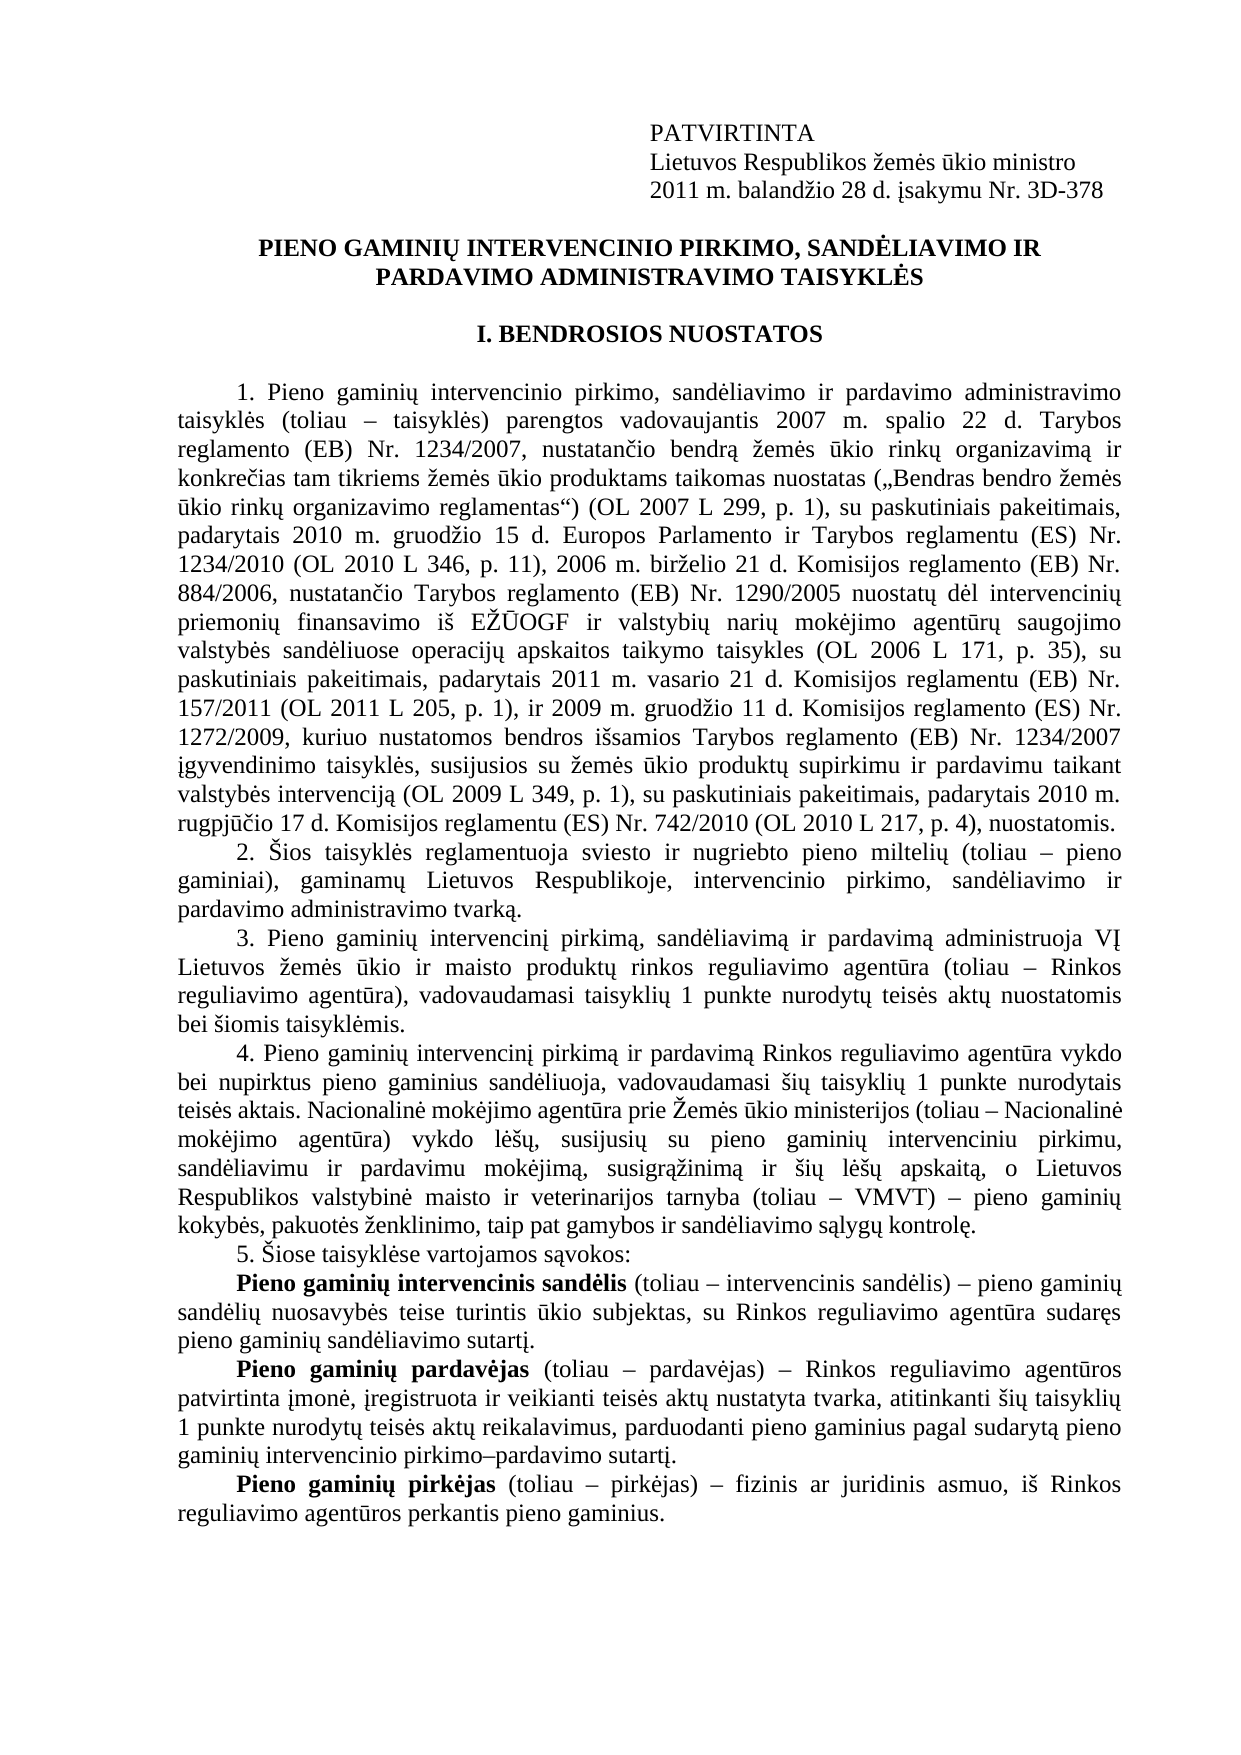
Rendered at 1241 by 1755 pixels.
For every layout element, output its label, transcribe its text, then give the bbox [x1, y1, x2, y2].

text 1. Pieno gaminių intervencinio pirkimo, sandėliavimo ir pardavimo administravimo taisyklės (toliau – taisyklės) parengtos vadovaujantis 2007 m. spalio 22 d. Tarybos reglamento (EB) Nr. 1234/2007, nustatančio bendrą žemės ūkio rinkų organizavimą ir konkrečias tam tikriems žemės ūkio produktams taikomas nuostatas („Bendras bendro žemės ūkio rinkų organizavimo reglamentas“) (OL 2007 L 299, p. 1), su paskutiniais pakeitimais, padarytais 2010 m. gruodžio 15 d. Europos Parlamento ir Tarybos reglamentu (ES) Nr. 1234/2010 (OL 2010 L 346, p. 11), 2006 m. birželio 21 d. Komisijos reglamento (EB) Nr. 884/2006, nustatančio Tarybos reglamento (EB) Nr. 1290/2005 nuostatų dėl intervencinių priemonių finansavimo iš EŽŪOGF ir valstybių narių mokėjimo agentūrų saugojimo valstybės sandėliuose operacijų apskaitos taikymo taisykles (OL 2006 L 171, p. 35), su paskutiniais pakeitimais, padarytais 2011 m. vasario 21 d. Komisijos reglamentu (EB) Nr. 157/2011 (OL 2011 L 205, p. 1), ir 2009 m. gruodžio 11 d. Komisijos reglamento (ES) Nr. 1272/2009, kuriuo nustatomos bendros išsamios Tarybos reglamento (EB) Nr. 1234/2007 įgyvendinimo taisyklės, susijusios su žemės ūkio produktų supirkimu ir pardavimu taikant valstybės intervenciją (OL 2009 L 349, p. 1), su paskutiniais pakeitimais, padarytais 2010 m. rugpjūčio 17 d. Komisijos reglamentu (ES) Nr. 742/2010 (OL 2010 L 217, p. 4), nuostatomis. [177, 377, 1122, 837]
text 4. Pieno gaminių intervencinį pirkimą ir pardavimą Rinkos reguliavimo agentūra vykdo bei nupirktus pieno gaminius sandėliuoja, vadovaudamasi šių taisyklių 1 punkte nurodytais teisės aktais. Nacionalinė mokėjimo agentūra prie Žemės ūkio ministerijos (toliau – Nacionalinė mokėjimo agentūra) vykdo lėšų, susijusių su pieno gaminių intervenciniu pirkimu, sandėliavimu ir pardavimu mokėjimą, susigrąžinimą ir šių lėšų apskaitą, o Lietuvos Respublikos valstybinė maisto ir veterinarijos tarnyba (toliau – VMVT) – pieno gaminių kokybės, pakuotės ženklinimo, taip pat gamybos ir sandėliavimo sąlygų kontrolę. [177, 1038, 1122, 1239]
text PIENO GAMINIŲ INTERVENCINIO PIRKIMO, SANDĖLIAVIMO IR PARDAVIMO ADMINISTRAVIMO TAISYKLĖS [177, 233, 1122, 291]
text Pieno gaminių pardavėjas (toliau – pardavėjas) – Rinkos reguliavimo agentūros patvirtinta įmonė, įregistruota ir veikianti teisės aktų nustatyta tvarka, atitinkanti šių taisyklių 1 punkte nurodytų teisės aktų reikalavimus, parduodanti pieno gaminius pagal sudarytą pieno gaminių intervencinio pirkimo–pardavimo sutartį. [177, 1354, 1122, 1469]
text Pieno gaminių pirkėjas (toliau – pirkėjas) – fizinis ar juridinis asmuo, iš Rinkos reguliavimo agentūros perkantis pieno gaminius. [177, 1469, 1122, 1527]
text 2011 m. balandžio 28 d. įsakymu Nr. 3D-378 [649, 176, 1122, 204]
text I. BENDROSIOS NUOSTATOS [177, 319, 1122, 348]
text 3. Pieno gaminių intervencinį pirkimą, sandėliavimą ir pardavimą administruoja VĮ Lietuvos žemės ūkio ir maisto produktų rinkos reguliavimo agentūra (toliau – Rinkos reguliavimo agentūra), vadovaudamasi taisyklių 1 punkte nurodytų teisės aktų nuostatomis bei šiomis taisyklėmis. [177, 923, 1122, 1038]
text 2. Šios taisyklės reglamentuoja sviesto ir nugriebto pieno miltelių (toliau – pieno gaminiai), gaminamų Lietuvos Respublikoje, intervencinio pirkimo, sandėliavimo ir pardavimo administravimo tvarką. [177, 837, 1122, 923]
text Pieno gaminių intervencinis sandėlis (toliau – intervencinis sandėlis) – pieno gaminių sandėlių nuosavybės teise turintis ūkio subjektas, su Rinkos reguliavimo agentūra sudaręs pieno gaminių sandėliavimo sutartį. [177, 1268, 1122, 1354]
text PATVIRTINTA [649, 118, 1122, 147]
text 5. Šiose taisyklėse vartojamos sąvokos: [177, 1239, 1122, 1268]
text Lietuvos Respublikos žemės ūkio ministro [649, 147, 1122, 176]
